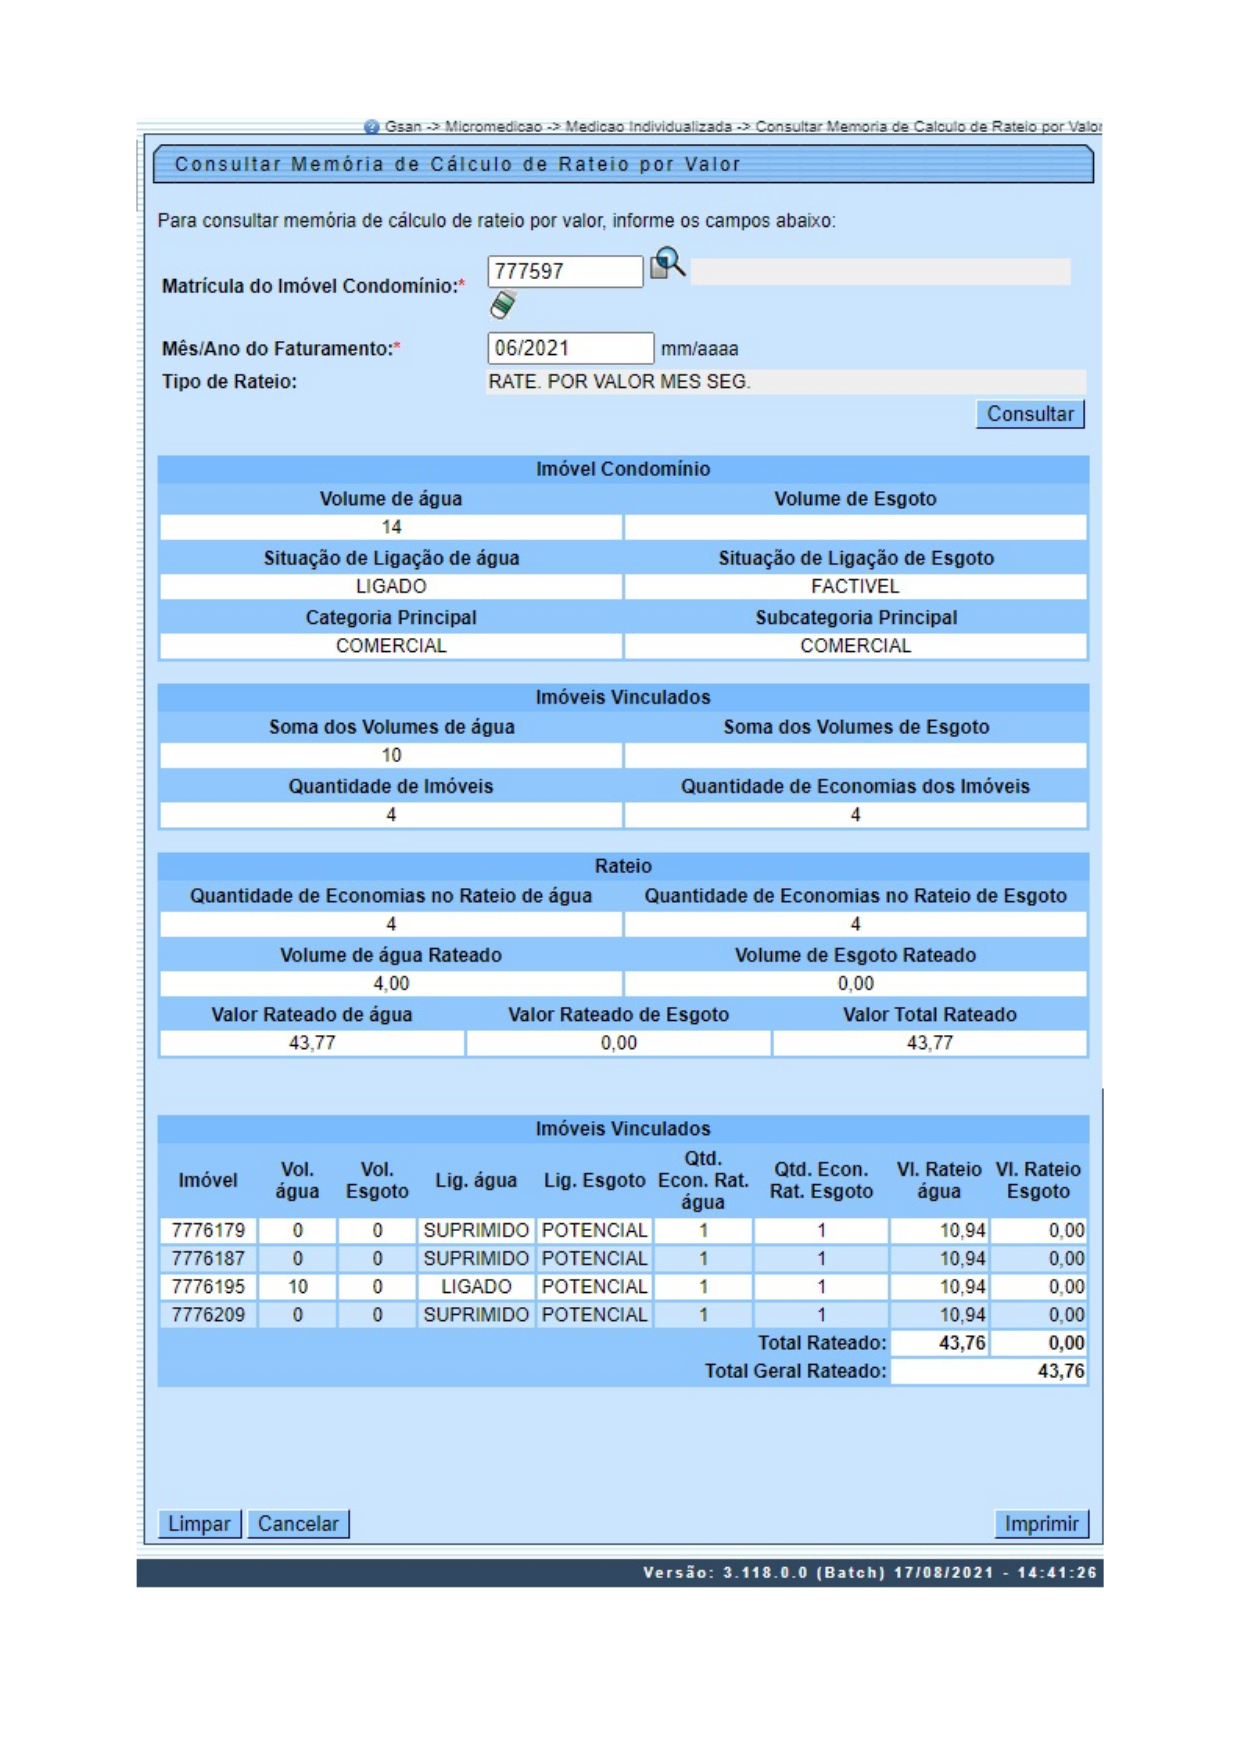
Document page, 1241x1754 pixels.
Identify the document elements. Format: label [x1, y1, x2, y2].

picture [136, 118, 1104, 1589]
